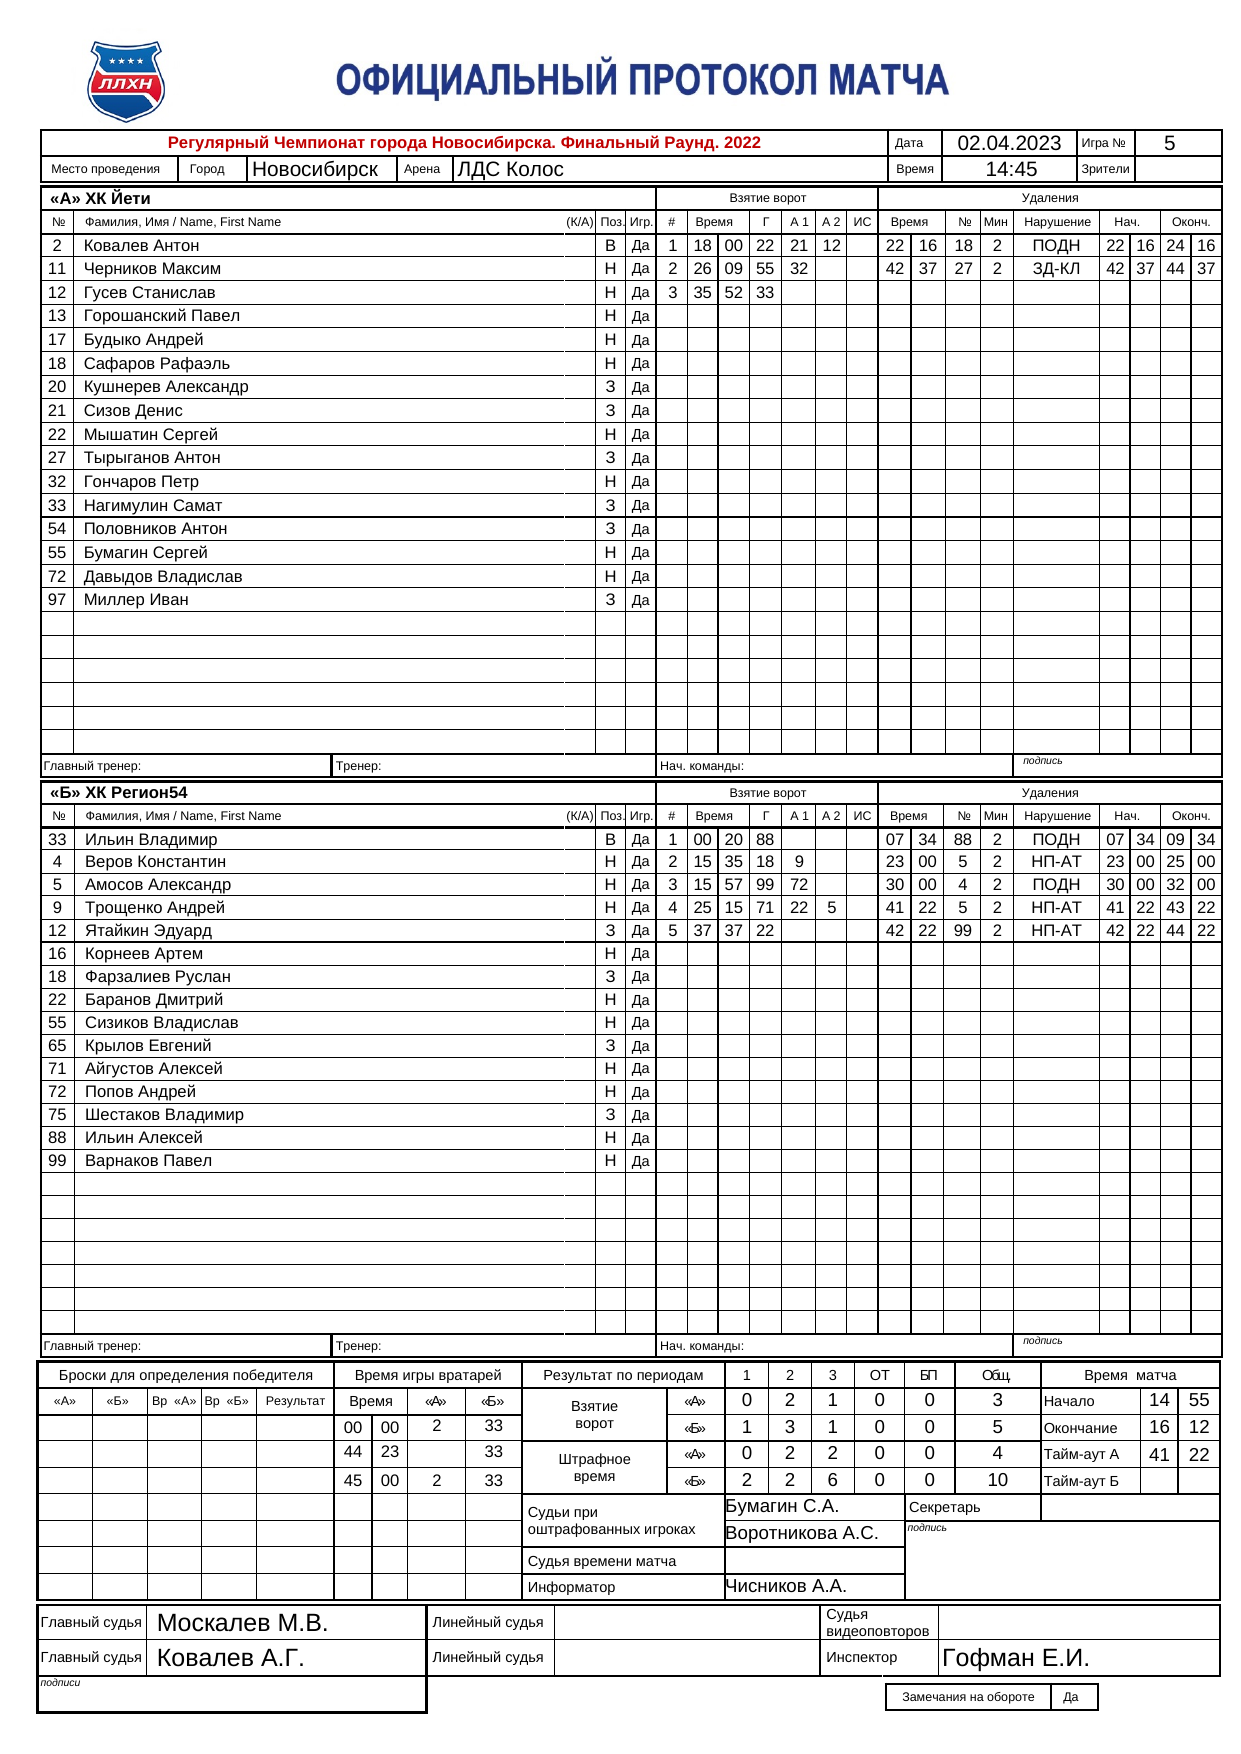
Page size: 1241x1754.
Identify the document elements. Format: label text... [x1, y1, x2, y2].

table_cell [657, 446, 687, 469]
table_cell 42 [1100, 920, 1129, 941]
table_cell [719, 1035, 749, 1057]
table_cell [879, 707, 910, 729]
table_cell [39, 1574, 92, 1599]
table_cell [879, 281, 910, 303]
table_cell [1100, 1127, 1129, 1149]
table_cell [912, 1265, 943, 1287]
table_cell [1014, 305, 1099, 327]
table_cell [565, 1035, 595, 1057]
table_cell Варнаков Павел [75, 1150, 564, 1172]
table_cell [565, 328, 595, 351]
table_cell [1100, 494, 1129, 516]
table_cell Ковалев А.Г. [147, 1640, 425, 1675]
table_cell 72 [42, 1081, 74, 1103]
table_cell 52 [719, 281, 749, 303]
table_cell [42, 612, 73, 634]
table_cell [688, 1242, 717, 1264]
table_header Удаления [879, 783, 1221, 803]
table_cell подпись [1014, 755, 1221, 776]
table_cell [565, 1058, 595, 1079]
table_cell [946, 399, 980, 422]
table_cell [1192, 683, 1221, 706]
table_cell 57 [719, 874, 749, 895]
table_header Да [1052, 1685, 1097, 1709]
table_cell [879, 1058, 910, 1079]
table_cell [596, 683, 625, 706]
table_cell Кушнерев Александр [74, 376, 564, 398]
table_header Результат по периодам [523, 1363, 724, 1387]
table_cell [847, 683, 877, 706]
table_cell [719, 1058, 749, 1079]
table_cell [782, 376, 815, 398]
table_cell [1161, 376, 1190, 398]
table_cell [719, 423, 749, 445]
table_cell [981, 423, 1013, 445]
table_cell [912, 588, 945, 611]
table_cell [93, 1521, 147, 1546]
table_cell [750, 989, 781, 1011]
table_cell [688, 1288, 717, 1310]
table_cell [257, 1416, 333, 1440]
table_cell [596, 612, 625, 634]
table_cell Линейный судья [428, 1606, 554, 1639]
table_cell [257, 1441, 333, 1467]
table_cell [946, 730, 980, 753]
table_cell Время [688, 211, 749, 233]
table_cell [1192, 541, 1221, 564]
table_cell [782, 352, 815, 374]
table_cell [1100, 565, 1129, 587]
table_cell 18 [42, 966, 74, 987]
table_cell [726, 1548, 904, 1573]
table_cell [657, 565, 687, 587]
table_cell [944, 1219, 980, 1241]
table_cell [657, 470, 687, 493]
table_cell Главный судья [39, 1606, 146, 1639]
table_cell [879, 659, 910, 682]
table_header 5 [1136, 131, 1221, 155]
table_cell Половников Антон [74, 518, 564, 540]
table_cell [1161, 352, 1190, 374]
table_cell ПОДН [1014, 829, 1099, 849]
table_cell [816, 399, 846, 422]
table_cell [847, 565, 877, 587]
table_cell [657, 518, 687, 540]
table_cell [565, 989, 595, 1011]
table_cell [1131, 305, 1160, 327]
table_cell [1100, 1035, 1129, 1057]
table_cell [257, 1574, 333, 1599]
table_cell [1161, 707, 1190, 729]
table_cell [750, 636, 781, 658]
table_cell 2 [981, 920, 1013, 941]
table_cell [626, 1311, 655, 1333]
table_cell [946, 281, 980, 303]
table_cell Да [626, 494, 655, 516]
table_cell [555, 1606, 819, 1639]
table_cell [981, 1196, 1013, 1218]
table_cell 14 [1141, 1389, 1177, 1413]
table_cell 0 [855, 1468, 904, 1493]
table_cell Н [596, 541, 625, 564]
table_cell В [596, 235, 625, 256]
table_cell [373, 1547, 407, 1573]
table_cell В [596, 829, 625, 849]
table_cell [657, 1242, 687, 1264]
table_cell [782, 1058, 815, 1079]
table_cell 15 [688, 850, 717, 872]
table_cell [1100, 423, 1129, 445]
table_cell [879, 730, 910, 753]
table_cell Н [596, 1081, 625, 1103]
table_cell 12 [1179, 1415, 1219, 1440]
table_cell [719, 1265, 749, 1287]
table_header 1 [726, 1363, 768, 1387]
table_cell [1131, 1173, 1160, 1195]
table_cell [1192, 1127, 1221, 1149]
table_cell [816, 1127, 846, 1149]
table_cell [847, 730, 877, 753]
table_cell [782, 423, 815, 445]
table_cell [657, 1288, 687, 1310]
table_cell [1100, 470, 1129, 493]
table_cell Мышатин Сергей [74, 423, 564, 445]
table_cell подпись [1014, 1335, 1221, 1356]
table_cell [1131, 1012, 1160, 1033]
table_cell (К/А) [565, 211, 595, 233]
table_cell [719, 328, 749, 351]
table_cell 55 [42, 541, 73, 564]
table_cell 2 [981, 874, 1013, 895]
table_cell Н [596, 989, 625, 1011]
table_cell [782, 829, 815, 849]
table_cell # [657, 805, 687, 826]
table_cell [879, 1150, 910, 1172]
table_cell 33 [466, 1441, 521, 1467]
table_cell 2 [769, 1389, 811, 1413]
table_cell [912, 659, 945, 682]
table_cell Шестаков Владимир [75, 1104, 564, 1126]
table_cell [1131, 989, 1160, 1011]
table_cell [879, 565, 910, 587]
table_cell Да [626, 257, 655, 280]
table_cell 41 [879, 896, 910, 918]
table_cell 2 [657, 850, 687, 872]
table_cell [816, 470, 846, 493]
table_cell [1131, 636, 1160, 658]
table_cell [466, 1574, 521, 1599]
table_cell Веров Константин [75, 850, 564, 872]
table_cell [565, 281, 595, 303]
table_cell [750, 470, 781, 493]
table_cell [657, 1219, 687, 1241]
table_cell 22 [1192, 896, 1221, 918]
table_cell # [657, 211, 687, 233]
table_cell 00 [912, 850, 943, 872]
table_cell [981, 1035, 1013, 1057]
table_cell [565, 518, 595, 540]
table_cell Главный тренер: [42, 755, 330, 776]
table_cell 37 [1131, 257, 1160, 280]
table_cell [879, 966, 910, 987]
table_cell [1161, 1058, 1190, 1079]
table_cell [912, 1288, 943, 1310]
table_cell [1192, 446, 1221, 469]
table_cell [912, 1058, 943, 1079]
table_cell [847, 470, 877, 493]
table_cell Н [596, 257, 625, 280]
table_cell 09 [719, 257, 749, 280]
table_cell 00 [373, 1416, 407, 1440]
table_cell 4 [657, 896, 687, 918]
table_cell [657, 423, 687, 445]
table_cell [1100, 281, 1129, 303]
table_cell [688, 1127, 717, 1149]
table_cell [1192, 1242, 1221, 1264]
table_cell [688, 305, 717, 327]
table_cell [847, 1150, 877, 1172]
table_cell Время [889, 157, 941, 181]
table_cell [1131, 707, 1160, 729]
table_cell Гончаров Петр [74, 470, 564, 493]
table_cell Сафаров Рафаэль [74, 352, 564, 374]
table_cell [408, 1547, 465, 1573]
table_cell Да [626, 1127, 655, 1149]
table_cell [750, 352, 781, 374]
table_cell [912, 281, 945, 303]
table_cell [1100, 707, 1129, 729]
table_cell [1014, 730, 1099, 753]
table_cell Сизиков Владислав [75, 1012, 564, 1033]
table_cell [981, 518, 1013, 540]
table_cell Да [626, 305, 655, 327]
table_cell [1131, 328, 1160, 351]
table_cell [847, 707, 877, 729]
table_cell [1192, 730, 1221, 753]
table_cell [912, 683, 945, 706]
table_cell [202, 1521, 256, 1546]
table_cell [39, 1416, 92, 1440]
table_cell 12 [816, 235, 846, 256]
table_cell [596, 707, 625, 729]
table_cell [1014, 659, 1099, 682]
table_cell [688, 683, 717, 706]
table_cell [981, 1219, 1013, 1241]
table_cell [782, 989, 815, 1011]
table_cell [1131, 943, 1160, 964]
table_cell [1161, 1219, 1190, 1241]
table_cell [750, 518, 781, 540]
table_cell 23 [373, 1441, 407, 1467]
table_cell [719, 399, 749, 422]
table_cell [981, 1127, 1013, 1149]
table_cell [1100, 1265, 1129, 1287]
table_cell Да [626, 399, 655, 422]
table_cell [912, 518, 945, 540]
table_cell [782, 1173, 815, 1195]
table_cell Н [596, 352, 625, 374]
table_cell 00 [688, 829, 717, 849]
table_cell [1014, 707, 1099, 729]
table_cell [1014, 1150, 1099, 1172]
table_cell Тайм-аут Б [1042, 1468, 1140, 1493]
table_cell [847, 1196, 877, 1218]
table_cell [565, 446, 595, 469]
table_cell 71 [750, 896, 781, 918]
table_cell Н [596, 1150, 625, 1172]
table_cell [1179, 1468, 1219, 1493]
table_cell 33 [750, 281, 781, 303]
table_cell [1100, 683, 1129, 706]
table_cell 33 [42, 494, 73, 516]
table_cell [847, 423, 877, 445]
table_cell З [596, 494, 625, 516]
table_cell [847, 896, 877, 918]
table_cell 99 [750, 874, 781, 895]
table_cell [1192, 1288, 1221, 1310]
table_cell [1014, 1196, 1099, 1218]
table_cell Н [596, 1058, 625, 1079]
table_cell [1161, 1242, 1190, 1264]
table_cell [1014, 470, 1099, 493]
table_cell [879, 423, 910, 445]
table_cell [1100, 966, 1129, 987]
table_cell [565, 1012, 595, 1033]
table_cell [847, 1219, 877, 1241]
table_cell Амосов Александр [75, 874, 564, 895]
table_cell [847, 235, 877, 256]
table_cell 30 [879, 874, 910, 895]
table_cell [782, 943, 815, 964]
table_cell [782, 1035, 815, 1057]
table_cell [1192, 1012, 1221, 1033]
table_cell З [596, 399, 625, 422]
table_cell [75, 1196, 564, 1218]
table_cell Да [626, 850, 655, 872]
table_cell 23 [879, 850, 910, 872]
table_cell [1131, 1150, 1160, 1172]
table_cell 65 [42, 1035, 74, 1057]
table_cell [944, 943, 980, 964]
table_cell Попов Андрей [75, 1081, 564, 1103]
table_cell [981, 565, 1013, 587]
table_cell 00 [1131, 874, 1160, 895]
table_cell [946, 588, 980, 611]
table_cell [565, 423, 595, 445]
table_cell [847, 920, 877, 941]
table_cell [981, 328, 1013, 351]
table_cell [816, 1058, 846, 1079]
table_cell А 2 [816, 805, 846, 826]
table_cell [981, 281, 1013, 303]
table_cell [1131, 376, 1160, 398]
table_header Регулярный Чемпионат города Новосибирска. Финальный Раунд. 2022 [42, 131, 887, 155]
table_cell [816, 1219, 846, 1241]
table_cell 88 [944, 829, 980, 849]
table_cell [1131, 1196, 1160, 1218]
table_cell [1131, 470, 1160, 493]
table_cell [879, 399, 910, 422]
table_cell [816, 1012, 846, 1033]
table_cell [42, 1196, 74, 1218]
table_cell [565, 966, 595, 987]
table_cell [847, 966, 877, 987]
table_cell Да [626, 920, 655, 941]
table_cell Да [626, 1081, 655, 1103]
table_cell [981, 966, 1013, 987]
table_cell [847, 636, 877, 658]
table_cell Да [626, 541, 655, 564]
table_cell [565, 494, 595, 516]
table_cell [1131, 541, 1160, 564]
table_cell [39, 1521, 92, 1546]
table_cell 9 [782, 850, 815, 872]
table_cell [373, 1521, 407, 1546]
table_cell Фарзалиев Руслан [75, 966, 564, 987]
table_cell [596, 1173, 625, 1195]
table_cell [1100, 376, 1129, 398]
table_cell [1161, 423, 1190, 445]
table_cell Н [596, 565, 625, 587]
table_cell [981, 376, 1013, 398]
table_cell [148, 1468, 201, 1493]
table_cell 12 [42, 920, 74, 941]
table_cell 17 [42, 328, 73, 351]
table_cell [1014, 423, 1099, 445]
table_cell Да [626, 1104, 655, 1126]
table_cell 33 [466, 1416, 521, 1440]
table_cell [816, 423, 846, 445]
table_cell [912, 966, 943, 987]
table_cell [1192, 470, 1221, 493]
table_cell [688, 966, 717, 987]
table_cell [688, 423, 717, 445]
table_cell [1100, 352, 1129, 374]
table_cell [1014, 943, 1099, 964]
table_cell 1 [657, 235, 687, 256]
table_cell [1192, 1081, 1221, 1103]
table_cell [946, 328, 980, 351]
table_cell [719, 1173, 749, 1195]
table_cell Ятайкин Эдуард [75, 920, 564, 941]
table_header Замечания на обороте [887, 1685, 1050, 1709]
table_cell [750, 446, 781, 469]
table_cell [981, 1288, 1013, 1310]
table_cell [750, 1311, 781, 1333]
table_cell [944, 1081, 980, 1103]
table_cell [428, 1677, 882, 1711]
table_cell [816, 1288, 846, 1310]
table_cell [257, 1468, 333, 1493]
table_cell [1161, 1012, 1190, 1033]
table_cell [657, 966, 687, 987]
table_cell Игр. [626, 805, 655, 826]
table_cell [626, 1265, 655, 1287]
table_cell 2 [408, 1416, 465, 1440]
table_cell Г [750, 805, 781, 826]
table_cell [782, 588, 815, 611]
table_cell [912, 707, 945, 729]
table_cell 00 [1131, 850, 1160, 872]
table_cell [688, 636, 717, 658]
table_cell [981, 659, 1013, 682]
table_cell [719, 1219, 749, 1241]
table_cell Фамилия, Имя / Name, First Name [74, 211, 565, 233]
table_cell Время [879, 211, 945, 233]
table_cell [688, 470, 717, 493]
table_cell Н [596, 281, 625, 303]
table_cell [93, 1574, 147, 1599]
table_header 3 [812, 1363, 854, 1387]
table_cell [1014, 446, 1099, 469]
table_cell Нарушение [1014, 211, 1099, 233]
table_cell [944, 1104, 980, 1126]
table_cell [596, 636, 625, 658]
table_cell [565, 352, 595, 374]
table_cell «А» [668, 1442, 724, 1467]
table_cell 16 [42, 943, 74, 964]
table_cell [1014, 541, 1099, 564]
table_cell [912, 446, 945, 469]
table_cell [565, 1127, 595, 1149]
table_cell [1161, 730, 1190, 753]
table_cell 1 [812, 1415, 854, 1440]
table_cell Да [626, 829, 655, 849]
table_cell [1100, 518, 1129, 540]
table_cell [657, 328, 687, 351]
table_cell 2 [981, 235, 1013, 256]
table_cell [782, 518, 815, 540]
table_cell [148, 1416, 201, 1440]
table_cell А 2 [816, 211, 846, 233]
table_cell 21 [782, 235, 815, 256]
table_cell 10 [956, 1468, 1040, 1493]
table_cell [879, 494, 910, 516]
table_cell [782, 920, 815, 941]
table_cell 88 [42, 1127, 74, 1149]
table_cell [75, 1265, 564, 1287]
table_cell [912, 1311, 943, 1333]
table_cell [879, 989, 910, 1011]
table_cell [1192, 281, 1221, 303]
table_cell [719, 305, 749, 327]
table_cell Тайм-аут А [1042, 1441, 1140, 1467]
table_cell [565, 470, 595, 493]
table_cell [1014, 494, 1099, 516]
table_cell [408, 1441, 465, 1467]
table_cell [1131, 659, 1160, 682]
table_cell [847, 494, 877, 516]
table_cell [1161, 1127, 1190, 1149]
table_cell [847, 305, 877, 327]
table_header ОТ [855, 1363, 904, 1387]
table_cell [688, 1150, 717, 1172]
table_cell [1131, 1035, 1160, 1057]
table_cell [816, 659, 846, 682]
table_cell 23 [1100, 850, 1129, 872]
table_cell [373, 1574, 407, 1599]
table_cell 09 [1161, 829, 1190, 849]
table_cell З [596, 920, 625, 941]
table_cell [1100, 943, 1129, 964]
table_cell 25 [1161, 850, 1190, 872]
table_cell 18 [42, 352, 73, 374]
table_cell [1192, 399, 1221, 422]
table_cell [847, 376, 877, 398]
table_cell [657, 1104, 687, 1126]
table_cell Айгустов Алексей [75, 1058, 564, 1079]
table_cell [816, 305, 846, 327]
table_cell [657, 399, 687, 422]
table_cell 1 [812, 1389, 854, 1413]
table_cell Да [626, 470, 655, 493]
table_cell [688, 399, 717, 422]
table_cell [42, 659, 73, 682]
table_cell [335, 1521, 371, 1546]
table_cell Окончание [1042, 1415, 1140, 1440]
table_cell [981, 446, 1013, 469]
table_cell [719, 943, 749, 964]
table_cell [816, 588, 846, 611]
table_cell Н [596, 896, 625, 918]
table_cell [1161, 989, 1190, 1011]
table_cell [981, 943, 1013, 964]
table_cell [1100, 636, 1129, 658]
table_cell [750, 1265, 781, 1287]
table_cell Да [626, 943, 655, 964]
table_cell [1100, 1288, 1129, 1310]
table_cell 32 [782, 257, 815, 280]
table_cell 22 [1131, 896, 1160, 918]
table_cell [596, 1219, 625, 1241]
table_cell ЗД-КЛ [1014, 257, 1099, 280]
table_cell 24 [1161, 235, 1190, 256]
table_cell [981, 588, 1013, 611]
table_cell [408, 1521, 465, 1546]
table_cell [688, 612, 717, 634]
table_cell [719, 1311, 749, 1333]
table_cell [1192, 989, 1221, 1011]
table_cell [847, 1311, 877, 1333]
table_cell [657, 1196, 687, 1218]
table_cell [688, 707, 717, 729]
table_cell [1161, 659, 1190, 682]
table_cell [1161, 636, 1190, 658]
table_cell [596, 659, 625, 682]
table_cell [1100, 588, 1129, 611]
table_cell [1100, 1196, 1129, 1218]
table_cell [1014, 1288, 1099, 1310]
table_cell [782, 399, 815, 422]
table_cell [1131, 565, 1160, 587]
table_cell [1192, 1104, 1221, 1126]
table_cell 16 [912, 235, 945, 256]
table_cell [42, 1288, 74, 1310]
table_cell 14:45 [943, 157, 1076, 181]
table_cell [565, 850, 595, 872]
table_cell Н [596, 328, 625, 351]
table_cell [1042, 1495, 1219, 1520]
table_cell [981, 399, 1013, 422]
table_cell [565, 683, 595, 706]
table_cell [1014, 1265, 1099, 1287]
table_cell Линейный судья [428, 1640, 554, 1675]
table_cell [912, 1127, 943, 1149]
table_cell [657, 352, 687, 374]
table_cell [1192, 376, 1221, 398]
table_cell 22 [1131, 920, 1160, 941]
table_cell 33 [466, 1468, 521, 1493]
table_cell 99 [42, 1150, 74, 1172]
table_cell № [946, 211, 980, 233]
table_cell Да [626, 565, 655, 587]
table_cell 22 [1179, 1441, 1219, 1467]
table_cell [1014, 1242, 1099, 1264]
table_cell [93, 1547, 147, 1573]
table_cell [719, 1012, 749, 1033]
table_cell [879, 328, 910, 351]
table_cell [75, 1219, 564, 1241]
table_cell [782, 1104, 815, 1126]
table_cell [1100, 1012, 1129, 1033]
table_cell [1100, 1173, 1129, 1195]
table_cell [946, 376, 980, 398]
table_cell [1161, 399, 1190, 422]
table_cell [879, 943, 910, 964]
table_cell [42, 730, 73, 753]
table_cell [750, 494, 781, 516]
table_cell [1192, 636, 1221, 658]
table_cell [373, 1494, 407, 1520]
table_cell [981, 1311, 1013, 1333]
table_cell [1100, 541, 1129, 564]
table_cell [1192, 612, 1221, 634]
table_cell [688, 1196, 717, 1218]
table_cell [1014, 612, 1099, 634]
table_cell 55 [42, 1012, 74, 1033]
table_cell Место проведения [42, 157, 177, 181]
table_cell Тренер: [333, 755, 655, 776]
table_cell «А» [668, 1389, 724, 1413]
table_cell 22 [912, 920, 943, 941]
table_cell [1014, 636, 1099, 658]
table_cell [981, 1265, 1013, 1287]
table_cell [879, 446, 910, 469]
table_cell [750, 1104, 781, 1126]
table_cell [565, 1288, 595, 1310]
table_cell № [42, 805, 74, 826]
table_cell [1131, 588, 1160, 611]
table_cell [912, 1196, 943, 1218]
table_cell [879, 470, 910, 493]
table_cell [688, 659, 717, 682]
table_cell Судья времени матча [523, 1548, 724, 1573]
table_cell [688, 328, 717, 351]
table_cell [750, 423, 781, 445]
table_cell [148, 1521, 201, 1546]
table_cell 32 [42, 470, 73, 493]
table_cell 2 [981, 850, 1013, 872]
table_cell [847, 874, 877, 895]
table_cell [1161, 1288, 1190, 1310]
table_cell [1192, 494, 1221, 516]
table_cell [74, 707, 564, 729]
table_cell [782, 707, 815, 729]
table_cell [782, 1081, 815, 1103]
table_cell [944, 1242, 980, 1264]
table_cell [719, 1150, 749, 1172]
table_cell [1014, 683, 1099, 706]
table_header «Б» ХК Регион54 [42, 783, 655, 803]
table_cell 4 [944, 874, 980, 895]
table_cell [879, 1035, 910, 1057]
table_cell [1100, 305, 1129, 327]
table_cell [1014, 1035, 1099, 1057]
table_cell [847, 1081, 877, 1103]
table_cell [1192, 943, 1221, 964]
table_cell 20 [42, 376, 73, 398]
table_cell 22 [42, 423, 73, 445]
table_cell [148, 1574, 201, 1599]
table_cell [565, 565, 595, 587]
table_cell Тырыганов Антон [74, 446, 564, 469]
table_cell [1192, 352, 1221, 374]
table_cell 11 [42, 257, 73, 280]
table_cell [847, 541, 877, 564]
table_cell 44 [1161, 257, 1190, 280]
table_cell [912, 730, 945, 753]
table_cell 13 [42, 305, 73, 327]
table_cell [626, 1196, 655, 1218]
table_cell Информатор [523, 1575, 724, 1599]
table_cell НП-АТ [1014, 896, 1099, 918]
table_cell [1131, 1288, 1160, 1310]
table_cell «А» [39, 1389, 92, 1413]
table_cell [981, 1104, 1013, 1126]
table_cell 71 [42, 1058, 74, 1079]
table_cell [75, 1288, 564, 1310]
table_cell [912, 352, 945, 374]
table_cell 2 [981, 896, 1013, 918]
table_cell [719, 966, 749, 987]
table_cell [1100, 1311, 1129, 1333]
table_cell 35 [719, 850, 749, 872]
table_cell [782, 966, 815, 987]
table_cell [816, 328, 846, 351]
table_cell [688, 730, 717, 753]
table_cell [879, 1196, 910, 1218]
table_cell 22 [879, 235, 910, 256]
table_cell [565, 235, 595, 256]
table_cell [719, 565, 749, 587]
table_cell [657, 1127, 687, 1149]
table_cell [912, 328, 945, 351]
table_cell [75, 1311, 564, 1333]
table_cell [688, 541, 717, 564]
table_cell [42, 1311, 74, 1333]
table_cell Поз. [596, 805, 625, 826]
table_cell [981, 1173, 1013, 1195]
table_cell [688, 1173, 717, 1195]
table_cell [688, 943, 717, 964]
table_cell [657, 612, 687, 634]
table_cell 00 [719, 235, 749, 256]
table_cell Результат [257, 1389, 333, 1413]
table_cell 0 [905, 1389, 954, 1413]
table_cell [847, 352, 877, 374]
table_cell [750, 1150, 781, 1172]
table_cell [1161, 943, 1190, 964]
table_cell [688, 1104, 717, 1126]
table_cell [719, 1104, 749, 1126]
table_cell [74, 659, 564, 682]
table_cell Ильин Владимир [75, 829, 564, 849]
table_cell [946, 470, 980, 493]
table_cell [847, 1104, 877, 1126]
table_cell [1192, 707, 1221, 729]
table_cell [565, 707, 595, 729]
table_header Время игры вратарей [335, 1363, 521, 1387]
table_cell [1192, 659, 1221, 682]
table_cell «А» [408, 1389, 465, 1413]
table_cell [750, 1242, 781, 1264]
table_cell Мин [981, 211, 1013, 233]
table_cell Время [688, 805, 749, 826]
table_cell [688, 1265, 717, 1287]
table_cell 2 [726, 1468, 768, 1493]
table_cell [750, 943, 781, 964]
table_cell Оконч. [1161, 805, 1221, 826]
table_cell Ковалев Антон [74, 235, 564, 256]
table_cell [42, 1265, 74, 1287]
table_cell 99 [944, 920, 980, 941]
table_cell [93, 1468, 147, 1493]
table_cell Н [596, 874, 625, 895]
table_cell Гусев Станислав [74, 281, 564, 303]
table_cell [565, 920, 595, 941]
table_cell [879, 683, 910, 706]
table_cell [719, 730, 749, 753]
table_cell 22 [1192, 920, 1221, 941]
table_cell [1100, 612, 1129, 634]
table_cell [565, 376, 595, 398]
table_cell [1192, 423, 1221, 445]
table_cell [946, 494, 980, 516]
table_cell [1014, 518, 1099, 540]
table_cell 43 [1161, 896, 1190, 918]
table_cell [1131, 1311, 1160, 1333]
table_cell [335, 1574, 371, 1599]
table_cell Судья видеоповторов [821, 1606, 938, 1639]
table_cell [912, 1104, 943, 1126]
table_cell [946, 659, 980, 682]
table_cell 15 [719, 896, 749, 918]
table_cell 22 [750, 235, 781, 256]
table_cell [565, 1196, 595, 1218]
table_cell [981, 612, 1013, 634]
table_cell [1161, 328, 1190, 351]
table_cell [596, 1311, 625, 1333]
table_cell [847, 257, 877, 280]
table_cell [42, 1219, 74, 1241]
table_cell 72 [782, 874, 815, 895]
table_cell [565, 1219, 595, 1241]
table_cell 12 [42, 281, 73, 303]
table_cell [202, 1547, 256, 1573]
table_cell [847, 1242, 877, 1264]
table_cell [816, 943, 846, 964]
table_cell 5 [944, 850, 980, 872]
table_cell [816, 1311, 846, 1333]
table_cell ПОДН [1014, 235, 1099, 256]
table_header Общ. [956, 1363, 1040, 1387]
table_cell [596, 1265, 625, 1287]
table_cell [1014, 966, 1099, 987]
table_cell 35 [688, 281, 717, 303]
table_cell подписи [39, 1677, 425, 1711]
table_cell [912, 305, 945, 327]
table_cell [1161, 966, 1190, 987]
table_cell [912, 989, 943, 1011]
table_cell [816, 1265, 846, 1287]
table_cell З [596, 518, 625, 540]
table_cell [466, 1547, 521, 1573]
table_cell [39, 1494, 92, 1520]
table_cell [847, 281, 877, 303]
table_cell [981, 352, 1013, 374]
table_cell [657, 989, 687, 1011]
table_cell [816, 352, 846, 374]
table_cell [946, 612, 980, 634]
table_cell [1131, 281, 1160, 303]
table_cell [1192, 588, 1221, 611]
table_cell [565, 943, 595, 964]
table_cell [202, 1494, 256, 1520]
table_cell [565, 305, 595, 327]
table_cell [1014, 565, 1099, 587]
table_cell 42 [1100, 257, 1129, 280]
table_cell 2 [657, 257, 687, 280]
table_cell Да [626, 1035, 655, 1057]
table_cell 34 [1192, 829, 1221, 849]
table_cell [688, 352, 717, 374]
table_cell [782, 1150, 815, 1172]
table_cell [816, 1104, 846, 1126]
table_cell 00 [912, 874, 943, 895]
table_cell 2 [812, 1442, 854, 1467]
table_cell [719, 541, 749, 564]
table_cell [719, 1127, 749, 1149]
table_cell [719, 352, 749, 374]
table_cell [1161, 1265, 1190, 1287]
table_header Игра № [1078, 131, 1134, 155]
table_cell Баранов Дмитрий [75, 989, 564, 1011]
table_cell 44 [1161, 920, 1190, 941]
table_cell [847, 1173, 877, 1195]
table_cell [912, 1081, 943, 1103]
table_cell [847, 659, 877, 682]
table_cell Нач. команды: [657, 755, 1012, 776]
table_cell [944, 1012, 980, 1033]
table_cell Да [626, 352, 655, 374]
table_cell [912, 376, 945, 398]
table_header 2 [769, 1363, 811, 1387]
table_cell Арена [398, 157, 452, 181]
table_cell 1 [657, 829, 687, 849]
table_header Удаления [879, 188, 1221, 209]
table_cell 41 [1141, 1441, 1177, 1467]
table_cell [1131, 399, 1160, 422]
table_cell Новосибирск [248, 157, 396, 181]
table_cell Нагимулин Самат [74, 494, 564, 516]
table_cell [1131, 446, 1160, 469]
table_cell [981, 1012, 1013, 1033]
table_cell Нач. [1100, 805, 1160, 826]
table_cell Город [179, 157, 246, 181]
table_cell [688, 1058, 717, 1079]
table_cell «Б» [668, 1468, 724, 1493]
table_cell [657, 588, 687, 611]
table_cell ЛДС Колос [454, 157, 887, 181]
table_cell [879, 588, 910, 611]
table_cell [750, 588, 781, 611]
table_cell [750, 541, 781, 564]
table_cell Да [626, 1058, 655, 1079]
table_cell НП-АТ [1014, 850, 1099, 872]
table_cell [93, 1416, 147, 1440]
table_cell Да [626, 896, 655, 918]
table_cell [750, 1035, 781, 1057]
table_cell 2 [981, 257, 1013, 280]
table_cell [912, 1242, 943, 1264]
table_cell Оконч. [1161, 211, 1221, 233]
table_cell 0 [905, 1468, 954, 1493]
table_cell 3 [657, 281, 687, 303]
table_cell [565, 1173, 595, 1195]
table_cell [688, 1012, 717, 1033]
table_cell Да [626, 281, 655, 303]
table_cell [1100, 659, 1129, 682]
table_cell [847, 943, 877, 964]
table_cell [1131, 1081, 1160, 1103]
table_cell [1192, 1311, 1221, 1333]
table_cell [847, 1035, 877, 1057]
table_cell [1131, 423, 1160, 445]
table_cell [816, 1242, 846, 1264]
table_cell [750, 1012, 781, 1033]
table_cell [750, 707, 781, 729]
table_cell [1161, 470, 1190, 493]
table_cell [148, 1441, 201, 1467]
table_cell 18 [946, 235, 980, 256]
table_cell [596, 1288, 625, 1310]
table_cell Да [626, 966, 655, 987]
table_header Взятие ворот [657, 783, 877, 803]
table_cell Штрафное время [523, 1442, 666, 1493]
table_cell 9 [42, 896, 74, 918]
table_cell Время [335, 1389, 407, 1413]
table_cell [257, 1547, 333, 1573]
table_cell [847, 1012, 877, 1033]
table_cell [657, 730, 687, 753]
table_cell 00 [1192, 850, 1221, 872]
table_cell 41 [1100, 896, 1129, 918]
table_cell [1100, 1150, 1129, 1172]
table_cell 88 [750, 829, 781, 849]
table_cell [782, 565, 815, 587]
table_cell [946, 707, 980, 729]
table_cell [847, 399, 877, 422]
table_cell [879, 1288, 910, 1310]
table_cell [719, 518, 749, 540]
table_cell [912, 399, 945, 422]
table_cell [879, 1311, 910, 1333]
table_cell Взятие ворот [523, 1389, 666, 1440]
table_cell [1161, 1150, 1190, 1172]
table_cell [719, 659, 749, 682]
table_cell [816, 920, 846, 941]
table_cell [1161, 518, 1190, 540]
table_cell [1014, 281, 1099, 303]
table_cell [782, 1219, 815, 1241]
table_cell [657, 943, 687, 964]
table_cell [946, 565, 980, 587]
table_cell [719, 612, 749, 634]
table_cell [408, 1574, 465, 1599]
table_cell [565, 1104, 595, 1126]
table_cell [816, 494, 846, 516]
table_cell [1100, 1219, 1129, 1241]
table_cell [1161, 305, 1190, 327]
table_cell [1161, 494, 1190, 516]
table_cell [1014, 1012, 1099, 1033]
table_cell [879, 352, 910, 374]
table_cell [1192, 1196, 1221, 1218]
table_cell З [596, 966, 625, 987]
table_cell [1131, 1058, 1160, 1079]
table_cell [626, 1288, 655, 1310]
table_cell 22 [782, 896, 815, 918]
table_cell [816, 1173, 846, 1195]
table_cell [719, 683, 749, 706]
table_cell [74, 636, 564, 658]
table_cell [555, 1640, 819, 1675]
table_cell [912, 541, 945, 564]
table_cell [688, 1035, 717, 1057]
table_cell [1192, 565, 1221, 587]
table_cell [946, 636, 980, 658]
table_cell [847, 612, 877, 634]
table_cell 3 [769, 1415, 811, 1440]
table_cell [944, 1150, 980, 1172]
table_cell [981, 730, 1013, 753]
table_cell [688, 1219, 717, 1241]
table_cell [847, 850, 877, 872]
table_cell 27 [946, 257, 980, 280]
table_cell [879, 1242, 910, 1264]
table_cell № [944, 805, 980, 826]
table_cell [750, 683, 781, 706]
table_cell 0 [905, 1415, 954, 1440]
table_cell [750, 565, 781, 587]
table_cell [750, 966, 781, 987]
table_cell 34 [912, 829, 943, 849]
table_cell [719, 376, 749, 398]
table_cell [626, 1219, 655, 1241]
table_cell [1192, 1150, 1221, 1172]
table_cell [816, 683, 846, 706]
table_cell [565, 659, 595, 682]
table_cell [946, 352, 980, 374]
table_cell Трощенко Андрей [75, 896, 564, 918]
table_cell 42 [879, 920, 910, 941]
table_cell Н [596, 1127, 625, 1149]
table_cell [1192, 1219, 1221, 1241]
table_cell 18 [688, 235, 717, 256]
table_cell Да [626, 1012, 655, 1033]
table_cell [816, 281, 846, 303]
table_cell [981, 683, 1013, 706]
table_cell [782, 1196, 815, 1218]
table_cell [816, 1081, 846, 1103]
table_cell [912, 943, 943, 964]
table_cell [466, 1521, 521, 1546]
table_cell [202, 1441, 256, 1467]
table_cell [565, 1265, 595, 1287]
table_cell [782, 730, 815, 753]
table_cell [912, 423, 945, 445]
table_cell [565, 636, 595, 658]
table_cell [847, 446, 877, 469]
table_cell [1100, 730, 1129, 753]
table_cell [879, 636, 910, 658]
table_cell [782, 446, 815, 469]
table_cell [816, 850, 846, 872]
table_cell [816, 966, 846, 987]
table_header БП [905, 1363, 954, 1387]
table_cell [944, 1035, 980, 1057]
table_cell [1131, 494, 1160, 516]
table_cell [816, 1150, 846, 1172]
table_cell (К/А) [565, 805, 595, 826]
table_cell [1161, 1196, 1190, 1218]
table_cell [565, 399, 595, 422]
table_cell [816, 989, 846, 1011]
table_cell Да [626, 1150, 655, 1172]
table_cell Нарушение [1014, 805, 1099, 826]
table_cell [782, 305, 815, 327]
table_cell [1131, 1242, 1160, 1264]
table_cell Инспектор [821, 1640, 938, 1675]
table_cell [879, 518, 910, 540]
table_cell 26 [688, 257, 717, 280]
table_cell [688, 376, 717, 398]
table_cell Давыдов Владислав [74, 565, 564, 587]
table_cell [688, 588, 717, 611]
table_cell [688, 446, 717, 469]
table_cell ПОДН [1014, 874, 1099, 895]
table_cell Да [626, 423, 655, 445]
table_cell 16 [1131, 235, 1160, 256]
table_cell Главный тренер: [42, 1335, 330, 1356]
table_cell [1014, 376, 1099, 398]
table_cell [1014, 352, 1099, 374]
table_cell [719, 446, 749, 469]
table_cell [879, 305, 910, 327]
table_cell [946, 683, 980, 706]
table_cell Ильин Алексей [75, 1127, 564, 1149]
table_cell [981, 707, 1013, 729]
table_cell [1141, 1468, 1177, 1493]
table_cell [750, 399, 781, 422]
table_cell [565, 1311, 595, 1333]
table_cell [565, 1150, 595, 1172]
table_cell [688, 989, 717, 1011]
table_cell [816, 1035, 846, 1057]
table_cell Да [626, 588, 655, 611]
table_cell [782, 328, 815, 351]
table_cell 27 [42, 446, 73, 469]
table_cell 54 [42, 518, 73, 540]
table_cell [946, 518, 980, 540]
table_cell [1131, 683, 1160, 706]
table_cell [750, 1058, 781, 1079]
table_cell [981, 470, 1013, 493]
table_cell [74, 683, 564, 706]
table_header Броски для определения победителя [39, 1363, 333, 1387]
table_cell [688, 518, 717, 540]
table_cell 07 [879, 829, 910, 849]
table_cell [912, 1012, 943, 1033]
table_cell [1192, 518, 1221, 540]
table_cell [626, 730, 655, 753]
table_cell Фамилия, Имя / Name, First Name [75, 805, 565, 826]
table_cell [719, 636, 749, 658]
table_cell Вр «Б» [202, 1389, 256, 1413]
table_cell [565, 1081, 595, 1103]
table_cell [1161, 683, 1190, 706]
table_cell 4 [956, 1442, 1040, 1467]
table_cell 0 [855, 1442, 904, 1467]
table_cell [657, 1081, 687, 1103]
table_cell [912, 470, 945, 493]
table_cell [946, 423, 980, 445]
table_cell Поз. [596, 211, 625, 233]
table_cell 72 [42, 565, 73, 587]
table_cell [879, 1219, 910, 1241]
table_cell [879, 1265, 910, 1287]
table_cell [1100, 1104, 1129, 1126]
table_cell [879, 1081, 910, 1103]
table_cell [816, 707, 846, 729]
table_cell Будыко Андрей [74, 328, 564, 351]
table_cell [1136, 157, 1221, 181]
table_cell [657, 1035, 687, 1057]
table_cell [93, 1494, 147, 1520]
table_cell [1131, 612, 1160, 634]
table_cell Воротникова А.С. [726, 1521, 904, 1546]
table_cell 5 [42, 874, 74, 895]
table_cell [626, 683, 655, 706]
table_cell Г [750, 211, 781, 233]
table_cell [750, 1081, 781, 1103]
table_cell 2 [981, 829, 1013, 849]
table_cell [912, 565, 945, 587]
table_cell [946, 541, 980, 564]
table_cell [782, 636, 815, 658]
table_cell [879, 1127, 910, 1149]
table_cell [565, 588, 595, 611]
table_cell [1192, 966, 1221, 987]
table_cell 16 [1141, 1415, 1177, 1440]
table_cell 0 [905, 1442, 954, 1467]
table_cell [1192, 305, 1221, 327]
table_cell А 1 [782, 211, 815, 233]
table_cell [1014, 588, 1099, 611]
table_cell 00 [373, 1468, 407, 1493]
table_cell «Б » [466, 1389, 521, 1413]
table_cell 5 [657, 920, 687, 941]
table_cell [202, 1574, 256, 1599]
table_cell ИС [847, 805, 877, 826]
table_cell [750, 612, 781, 634]
table_cell [944, 966, 980, 987]
table_cell 75 [42, 1104, 74, 1126]
table_cell Тренер: [333, 1335, 655, 1356]
table_cell 22 [42, 989, 74, 1011]
table_cell [626, 707, 655, 729]
table_cell 5 [944, 896, 980, 918]
table_cell Корнеев Артем [75, 943, 564, 964]
table_cell [1161, 1311, 1190, 1333]
table_cell [847, 989, 877, 1011]
table_cell 0 [726, 1442, 768, 1467]
table_cell Судьи при оштрафованных игроках [523, 1495, 724, 1546]
table_cell [944, 1288, 980, 1310]
table_cell Да [626, 376, 655, 398]
table_cell Гофман Е.И. [939, 1640, 1219, 1675]
table_header Дата [889, 131, 941, 155]
table_cell [944, 989, 980, 1011]
table_cell Горошанский Павел [74, 305, 564, 327]
table_cell З [596, 446, 625, 469]
table_cell [1161, 612, 1190, 634]
table_header Взятие ворот [657, 188, 877, 209]
table_cell [688, 1311, 717, 1333]
table_cell [912, 612, 945, 634]
table_cell [944, 1127, 980, 1149]
table_cell Да [626, 235, 655, 256]
table_cell [74, 612, 564, 634]
table_cell Н [596, 305, 625, 327]
table_cell [847, 518, 877, 540]
table_cell [1014, 1127, 1099, 1149]
table_cell [335, 1494, 371, 1520]
table_cell [657, 683, 687, 706]
table_cell [981, 1058, 1013, 1079]
table_cell Да [626, 328, 655, 351]
table_cell [626, 1242, 655, 1264]
table_cell Москалев М.В. [147, 1606, 425, 1639]
table_cell 45 [335, 1468, 371, 1493]
table_cell [750, 659, 781, 682]
table_cell [626, 612, 655, 634]
table_cell Н [596, 943, 625, 964]
table_cell 55 [1179, 1389, 1219, 1413]
table_cell 2 [42, 235, 73, 256]
table_cell [1131, 966, 1160, 987]
picture [5, 28, 1179, 129]
table_cell [816, 518, 846, 540]
table_cell 5 [816, 896, 846, 918]
table_cell [946, 446, 980, 469]
table_cell [750, 730, 781, 753]
table_cell Да [626, 989, 655, 1011]
table_cell [1131, 1127, 1160, 1149]
table_cell [912, 1035, 943, 1057]
table_cell 00 [335, 1416, 371, 1440]
table_cell [1131, 352, 1160, 374]
table_cell 21 [42, 399, 73, 422]
table_cell [981, 1081, 1013, 1103]
table_cell 2 [769, 1442, 811, 1467]
table_cell 18 [750, 850, 781, 872]
table_cell [782, 612, 815, 634]
table_cell 37 [912, 257, 945, 280]
table_header Время матча [1042, 1363, 1219, 1387]
table_cell Миллер Иван [74, 588, 564, 611]
table_cell [981, 494, 1013, 516]
table_cell [42, 1173, 74, 1195]
table_cell [1161, 1035, 1190, 1057]
table_cell 4 [42, 850, 74, 872]
table_cell [816, 874, 846, 895]
table_cell [657, 494, 687, 516]
table_cell [719, 707, 749, 729]
table_cell [782, 683, 815, 706]
table_cell [1100, 399, 1129, 422]
table_cell [782, 1127, 815, 1149]
table_cell [148, 1547, 201, 1573]
table_cell [74, 730, 564, 753]
table_cell 44 [335, 1441, 371, 1467]
table_cell «Б» [93, 1389, 147, 1413]
table_cell Н [596, 850, 625, 872]
table_cell [408, 1494, 465, 1520]
table_cell [847, 829, 877, 849]
table_cell Начало [1042, 1389, 1140, 1413]
table_cell [1014, 1219, 1099, 1241]
table_cell Да [626, 874, 655, 895]
table_cell [847, 1265, 877, 1287]
table_cell [1131, 1219, 1160, 1241]
table_cell [42, 683, 73, 706]
table_cell [847, 1058, 877, 1079]
table_cell [657, 541, 687, 564]
table_cell 30 [1100, 874, 1129, 895]
table_cell [1161, 541, 1190, 564]
table_cell [688, 494, 717, 516]
table_cell [816, 565, 846, 587]
table_cell [782, 1265, 815, 1287]
table_cell 37 [688, 920, 717, 941]
table_cell ИС [847, 211, 877, 233]
table_cell [1131, 1265, 1160, 1287]
table_cell 97 [42, 588, 73, 611]
table_cell [565, 257, 595, 280]
table_cell З [596, 376, 625, 398]
table_cell [1100, 1081, 1129, 1103]
table_header «А» ХК Йети [42, 188, 655, 209]
table_cell [944, 1196, 980, 1218]
table_cell [912, 1150, 943, 1172]
table_cell Н [596, 470, 625, 493]
table_cell 2 [408, 1468, 465, 1493]
table_cell [657, 1150, 687, 1172]
table_cell [42, 707, 73, 729]
table_cell [688, 1081, 717, 1103]
table_cell [782, 281, 815, 303]
table_cell [719, 470, 749, 493]
table_cell [1161, 281, 1190, 303]
table_cell [565, 541, 595, 564]
table_cell 07 [1100, 829, 1129, 849]
table_cell [257, 1494, 333, 1520]
table_cell 34 [1131, 829, 1160, 849]
table_cell [565, 829, 595, 849]
table_cell [1161, 588, 1190, 611]
table_cell 2 [769, 1468, 811, 1493]
table_cell [782, 659, 815, 682]
table_cell Нач. команды: [657, 1335, 1012, 1356]
table_cell [596, 1196, 625, 1218]
table_cell [1100, 989, 1129, 1011]
table_cell [1131, 1104, 1160, 1126]
table_cell [565, 896, 595, 918]
table_cell [939, 1606, 1219, 1639]
table_cell [750, 328, 781, 351]
table_cell 22 [1100, 235, 1129, 256]
table_cell [202, 1468, 256, 1493]
table_cell [39, 1441, 92, 1467]
table_cell [466, 1494, 521, 1520]
table_cell [1014, 399, 1099, 422]
table_cell [750, 1196, 781, 1218]
table_cell [816, 730, 846, 753]
table_cell [565, 874, 595, 895]
table_cell [816, 446, 846, 469]
table_cell Черников Максим [74, 257, 564, 280]
table_cell [782, 541, 815, 564]
table_cell [719, 494, 749, 516]
table_cell [1100, 1242, 1129, 1264]
table_cell [750, 1288, 781, 1310]
table_cell [335, 1547, 371, 1573]
table_cell [879, 541, 910, 564]
table_cell 6 [812, 1468, 854, 1493]
table_cell [657, 1173, 687, 1195]
table_cell 37 [1192, 257, 1221, 280]
table_cell [657, 659, 687, 682]
table_cell [912, 1173, 943, 1195]
table_cell 32 [1161, 874, 1190, 895]
table_cell Чисников А.А. [726, 1575, 904, 1599]
table_cell 3 [657, 874, 687, 895]
table_cell 33 [42, 829, 74, 849]
table_cell [657, 1012, 687, 1033]
table_cell [719, 1242, 749, 1264]
table_cell [750, 305, 781, 327]
table_cell Главный судья [39, 1640, 146, 1675]
table_cell [782, 1311, 815, 1333]
table_cell 22 [750, 920, 781, 941]
table_cell 25 [688, 896, 717, 918]
table_cell 0 [726, 1389, 768, 1413]
table_cell З [596, 1104, 625, 1126]
table_cell Бумагин С.А. [726, 1495, 904, 1520]
table_cell Да [626, 446, 655, 469]
table_cell [750, 1173, 781, 1195]
table_cell [879, 1173, 910, 1195]
table_cell [565, 612, 595, 634]
table_cell [719, 1196, 749, 1218]
table_cell 15 [688, 874, 717, 895]
table_cell подпись [906, 1522, 1219, 1599]
table_cell [847, 1127, 877, 1149]
table_cell [75, 1173, 564, 1195]
table_cell [816, 376, 846, 398]
table_cell 0 [855, 1415, 904, 1440]
table_cell [565, 730, 595, 753]
table_cell [782, 494, 815, 516]
table_cell [750, 1127, 781, 1149]
table_cell НП-АТ [1014, 920, 1099, 941]
table_cell [750, 376, 781, 398]
table_cell [202, 1416, 256, 1440]
table_cell [626, 659, 655, 682]
table_cell [1131, 730, 1160, 753]
table_cell [912, 1219, 943, 1241]
table_cell [816, 829, 846, 849]
table_cell [688, 565, 717, 587]
table_cell [657, 376, 687, 398]
table_cell Время [879, 805, 943, 826]
table_cell [1014, 1311, 1099, 1333]
table_cell [782, 470, 815, 493]
table_cell [946, 305, 980, 327]
table_cell [816, 541, 846, 564]
table_cell [1100, 328, 1129, 351]
table_cell [42, 1242, 74, 1264]
table_cell [750, 1219, 781, 1241]
table_cell [912, 636, 945, 658]
table_cell [657, 1311, 687, 1333]
table_cell [596, 1242, 625, 1264]
table_cell [782, 1288, 815, 1310]
table_cell [944, 1058, 980, 1079]
table_cell [1014, 1058, 1099, 1079]
table_cell [1100, 446, 1129, 469]
table_cell Вр «А» [148, 1389, 201, 1413]
table_cell [1192, 328, 1221, 351]
table_cell Секретарь [906, 1495, 1040, 1520]
table_cell [816, 612, 846, 634]
table_cell [1100, 1058, 1129, 1079]
table_cell [782, 1012, 815, 1033]
table_cell [883, 1677, 1220, 1681]
table_cell [42, 636, 73, 658]
table_cell Нач. [1100, 211, 1160, 233]
table_cell [75, 1242, 564, 1264]
table_cell [981, 1242, 1013, 1264]
table_cell [596, 730, 625, 753]
table_cell 5 [956, 1415, 1040, 1440]
table_cell Да [626, 518, 655, 540]
table_cell 22 [912, 896, 943, 918]
table_cell 37 [719, 920, 749, 941]
table_cell [782, 1242, 815, 1264]
table_cell [847, 328, 877, 351]
table_cell З [596, 1035, 625, 1057]
table_cell [847, 1288, 877, 1310]
table_cell 55 [750, 257, 781, 280]
table_cell Крылов Евгений [75, 1035, 564, 1057]
table_cell [981, 1150, 1013, 1172]
table_cell Сизов Денис [74, 399, 564, 422]
table_cell № [42, 211, 73, 233]
table_cell [1192, 1173, 1221, 1195]
table_cell 1 [726, 1415, 768, 1440]
table_cell [657, 1058, 687, 1079]
table_cell Бумагин Сергей [74, 541, 564, 564]
table_cell [719, 989, 749, 1011]
table_cell [816, 636, 846, 658]
table_cell [879, 1104, 910, 1126]
table_cell Зрители [1078, 157, 1134, 181]
table_cell Игр. [626, 211, 655, 233]
table_cell Мин [981, 805, 1013, 826]
table_cell [1192, 1058, 1221, 1079]
table_header 02.04.2023 [943, 131, 1076, 155]
table_cell [847, 588, 877, 611]
table_cell [1161, 446, 1190, 469]
table_cell [1014, 989, 1099, 1011]
table_cell [1192, 1265, 1221, 1287]
table_cell «Б» [668, 1415, 724, 1440]
table_cell [39, 1468, 92, 1493]
table_cell [816, 1196, 846, 1218]
table_cell [879, 376, 910, 398]
table_cell [657, 636, 687, 658]
table_cell 0 [855, 1389, 904, 1413]
table_cell [719, 1081, 749, 1103]
table_cell [879, 612, 910, 634]
table_cell [981, 636, 1013, 658]
table_cell [1014, 1081, 1099, 1103]
table_cell [626, 636, 655, 658]
table_cell З [596, 588, 625, 611]
table_cell [1099, 1682, 1220, 1711]
table_cell [1161, 1081, 1190, 1103]
table_cell [719, 1288, 749, 1310]
table_cell [1014, 328, 1099, 351]
table_cell [1131, 518, 1160, 540]
table_cell [257, 1521, 333, 1546]
table_cell Н [596, 1012, 625, 1033]
table_cell [148, 1494, 201, 1520]
table_cell [39, 1547, 92, 1573]
table_cell [981, 305, 1013, 327]
table_cell [719, 588, 749, 611]
table_cell [626, 1173, 655, 1195]
table_cell 00 [1192, 874, 1221, 895]
table_cell [944, 1311, 980, 1333]
table_cell 3 [956, 1389, 1040, 1413]
table_cell 42 [879, 257, 910, 280]
table_cell [657, 1265, 687, 1287]
table_cell [657, 707, 687, 729]
table_cell [657, 305, 687, 327]
table_cell [912, 494, 945, 516]
table_cell Н [596, 423, 625, 445]
table_cell [879, 1012, 910, 1033]
table_cell [1014, 1173, 1099, 1195]
table_cell [944, 1173, 980, 1195]
table_cell А 1 [782, 805, 815, 826]
table_cell [981, 541, 1013, 564]
table_cell 20 [719, 829, 749, 849]
table_cell [944, 1265, 980, 1287]
table_cell [1161, 1173, 1190, 1195]
table_cell [981, 989, 1013, 1011]
table_cell [93, 1441, 147, 1467]
table_cell [1161, 565, 1190, 587]
table_cell [1192, 1035, 1221, 1057]
table_cell [816, 257, 846, 280]
table_cell 16 [1192, 235, 1221, 256]
table_cell [565, 1242, 595, 1264]
table_cell [1014, 1104, 1099, 1126]
table_cell [1161, 1104, 1190, 1126]
